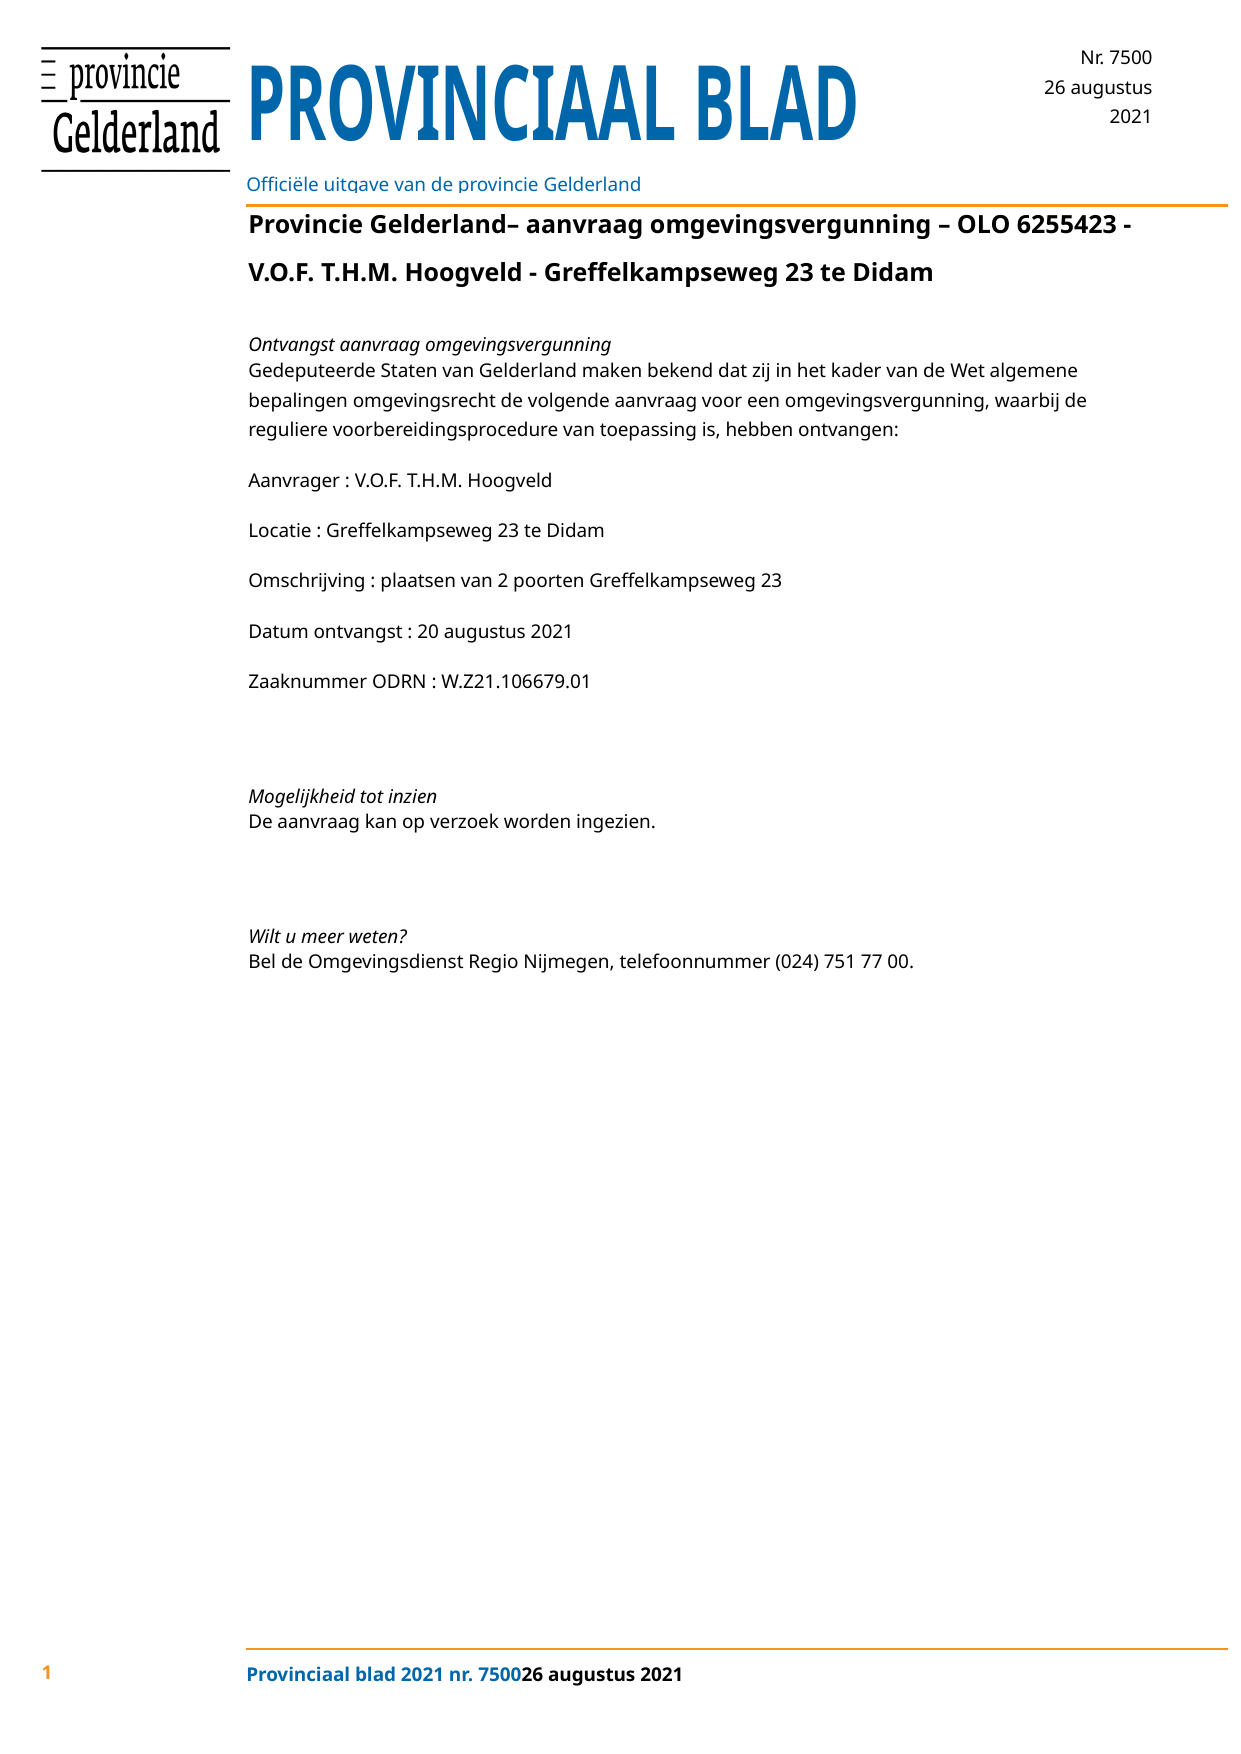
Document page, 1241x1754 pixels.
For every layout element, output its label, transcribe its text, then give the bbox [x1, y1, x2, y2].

text Aanvrager : V.O.F. T.H.M. Hoogveld [248, 467, 1152, 492]
text Locatie : Greffelkampseweg 23 te Didam [248, 517, 1152, 543]
text Omschrijving : plaatsen van 2 poorten Greffelkampseweg 23 [248, 568, 1152, 593]
text Ontvangst aanvraag omgevingsvergunning [248, 331, 1152, 357]
text Wilt u meer weten? [248, 923, 1152, 949]
text De aanvraag kan op verzoek worden ingezien. [248, 808, 1152, 834]
text Gedeputeerde Staten van Gelderland maken bekend dat zij in het kader van de Wet algemene bepalingen omgevingsrecht de volgende aanvraag voor een omgevingsvergunning, waarbij de reguliere voorbereidingsprocedure van toepassing is, hebben ontvangen: [248, 357, 1152, 442]
text Mogelijkheid tot inzien [248, 783, 1152, 808]
text Provincie Gelderland– aanvraag omgevingsvergunning – OLO 6255423 - V.O.F. T.H.M. Hoogveld - Greffelkampseweg 23 te Didam [248, 207, 1152, 288]
text Zaaknummer ODRN : W.Z21.106679.01 [248, 668, 1152, 694]
text Bel de Omgevingsdienst Regio Nijmegen, telefoonnummer (024) 751 77 00. [248, 949, 1152, 974]
picture [41, 47, 231, 172]
text Datum ontvangst : 20 augustus 2021 [248, 618, 1152, 644]
